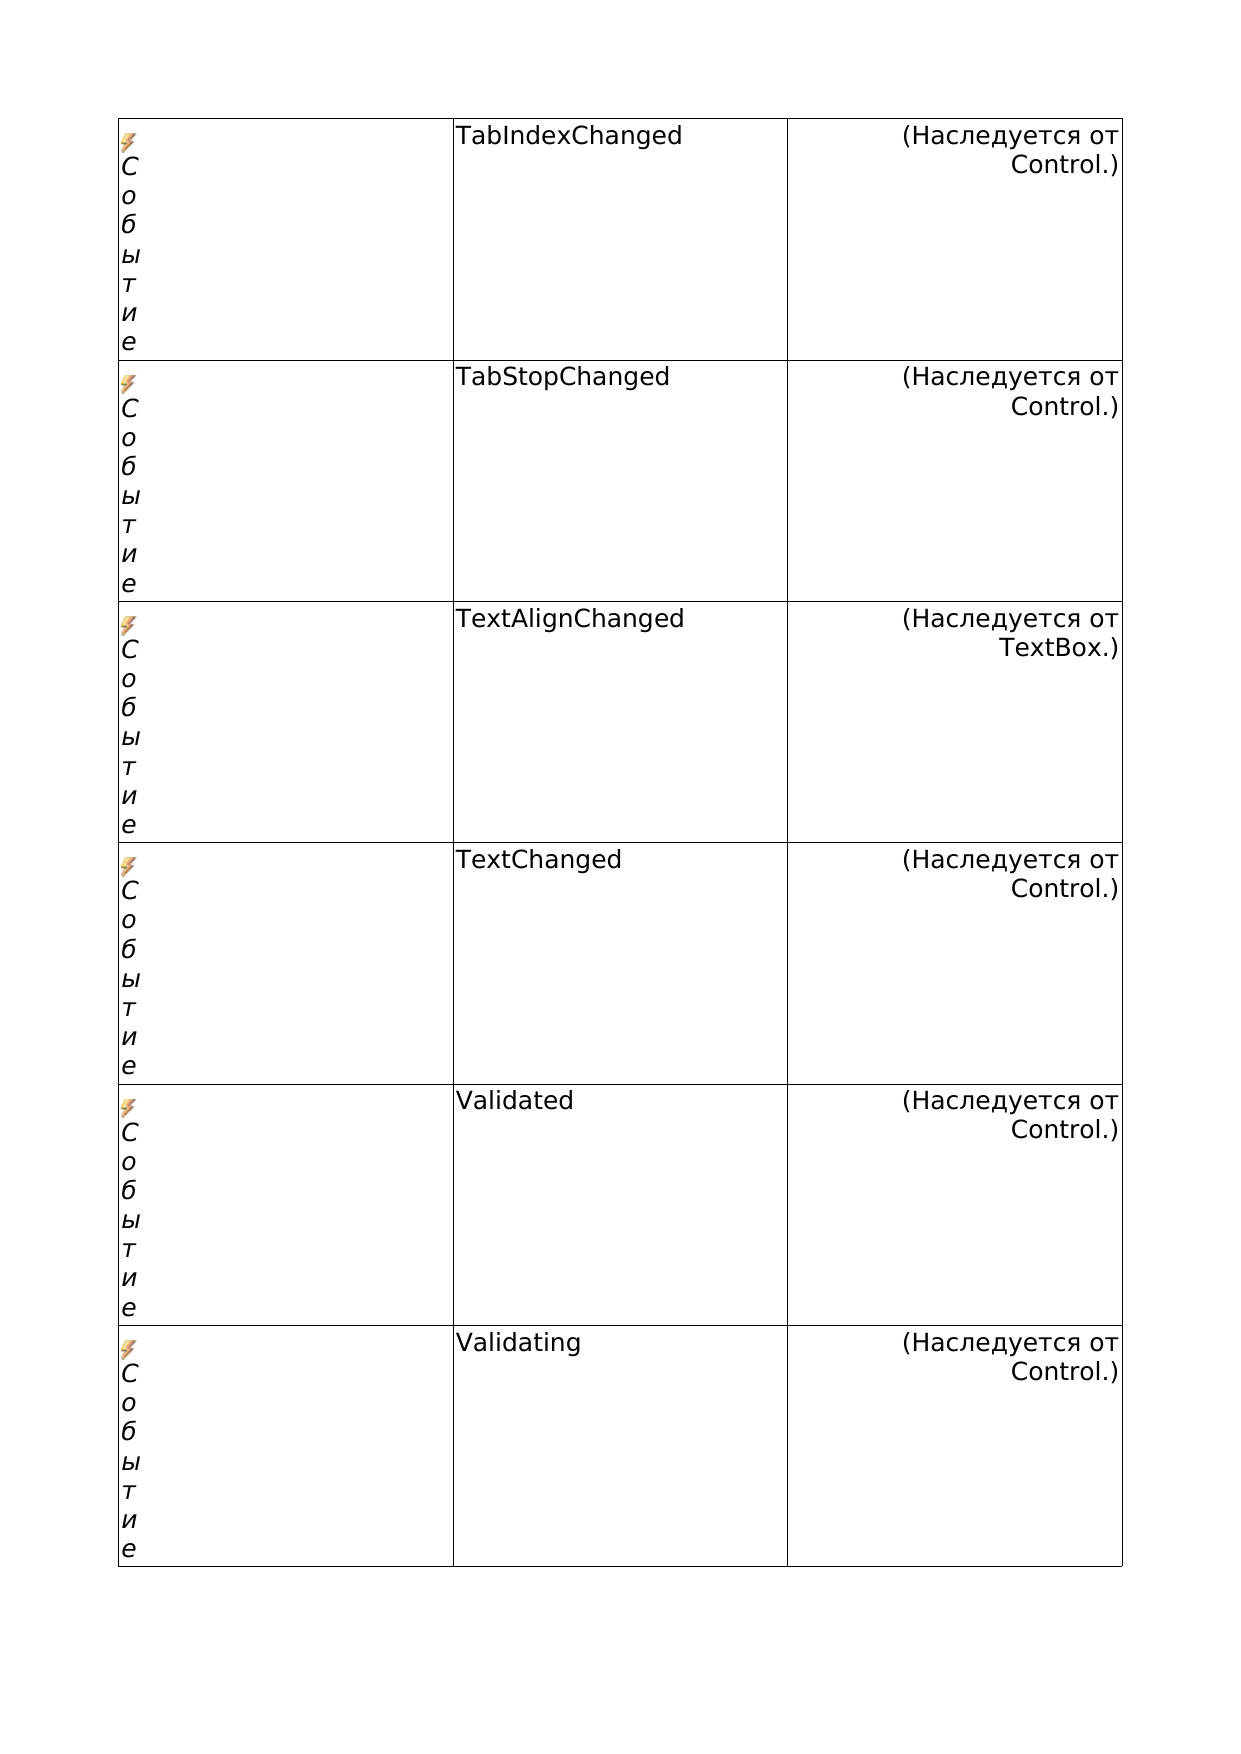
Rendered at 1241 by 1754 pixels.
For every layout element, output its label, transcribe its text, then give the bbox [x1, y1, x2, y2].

table_cell [119, 602, 453, 842]
table_cell TextAlignChanged [454, 602, 787, 842]
table_cell (Наследуется от TextBox.) [788, 602, 1122, 842]
picture [121, 375, 137, 394]
table_cell [119, 843, 453, 1083]
table_cell TextChanged [454, 843, 787, 1083]
table_cell Validating [454, 1326, 787, 1566]
table_cell [119, 119, 453, 359]
picture [121, 857, 137, 877]
table_cell [119, 1326, 453, 1566]
picture [121, 1340, 137, 1360]
table_cell (Наследуется от Control.) [788, 361, 1122, 601]
table_cell [119, 1085, 453, 1325]
table_cell TabIndexChanged [454, 119, 787, 359]
table_cell (Наследуется от Control.) [788, 1326, 1122, 1566]
picture [121, 1099, 137, 1118]
table_cell TabStopChanged [454, 361, 787, 601]
table_cell [119, 361, 453, 601]
table_cell (Наследуется от Control.) [788, 1085, 1122, 1325]
table_cell Validated [454, 1085, 787, 1325]
picture [121, 133, 137, 153]
table_cell (Наследуется от Control.) [788, 843, 1122, 1083]
picture [121, 616, 137, 636]
table_cell (Наследуется от Control.) [788, 119, 1122, 359]
